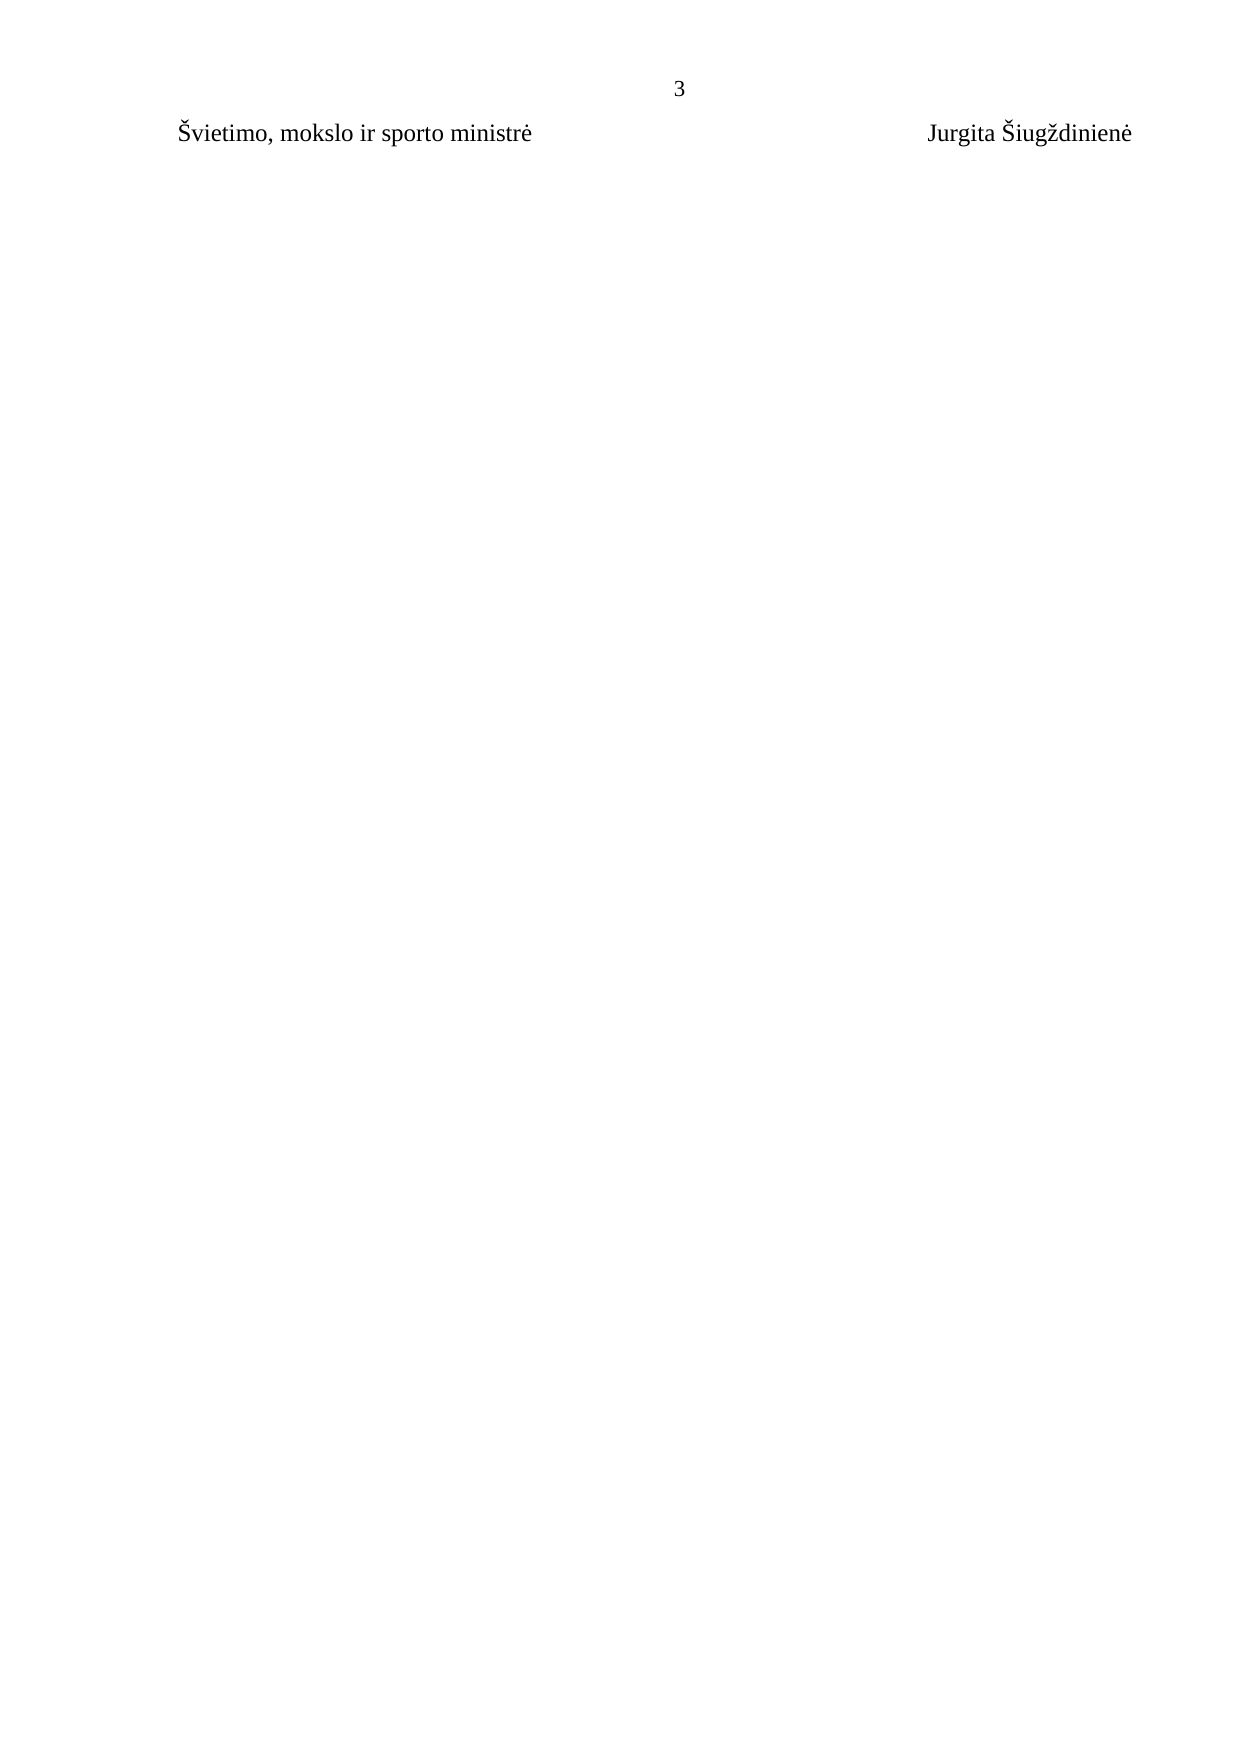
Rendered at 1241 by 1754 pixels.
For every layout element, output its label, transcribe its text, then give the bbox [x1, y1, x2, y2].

text Švietimo, mokslo ir sporto ministrė Jurgita Šiugždinienė [177, 118, 1181, 147]
